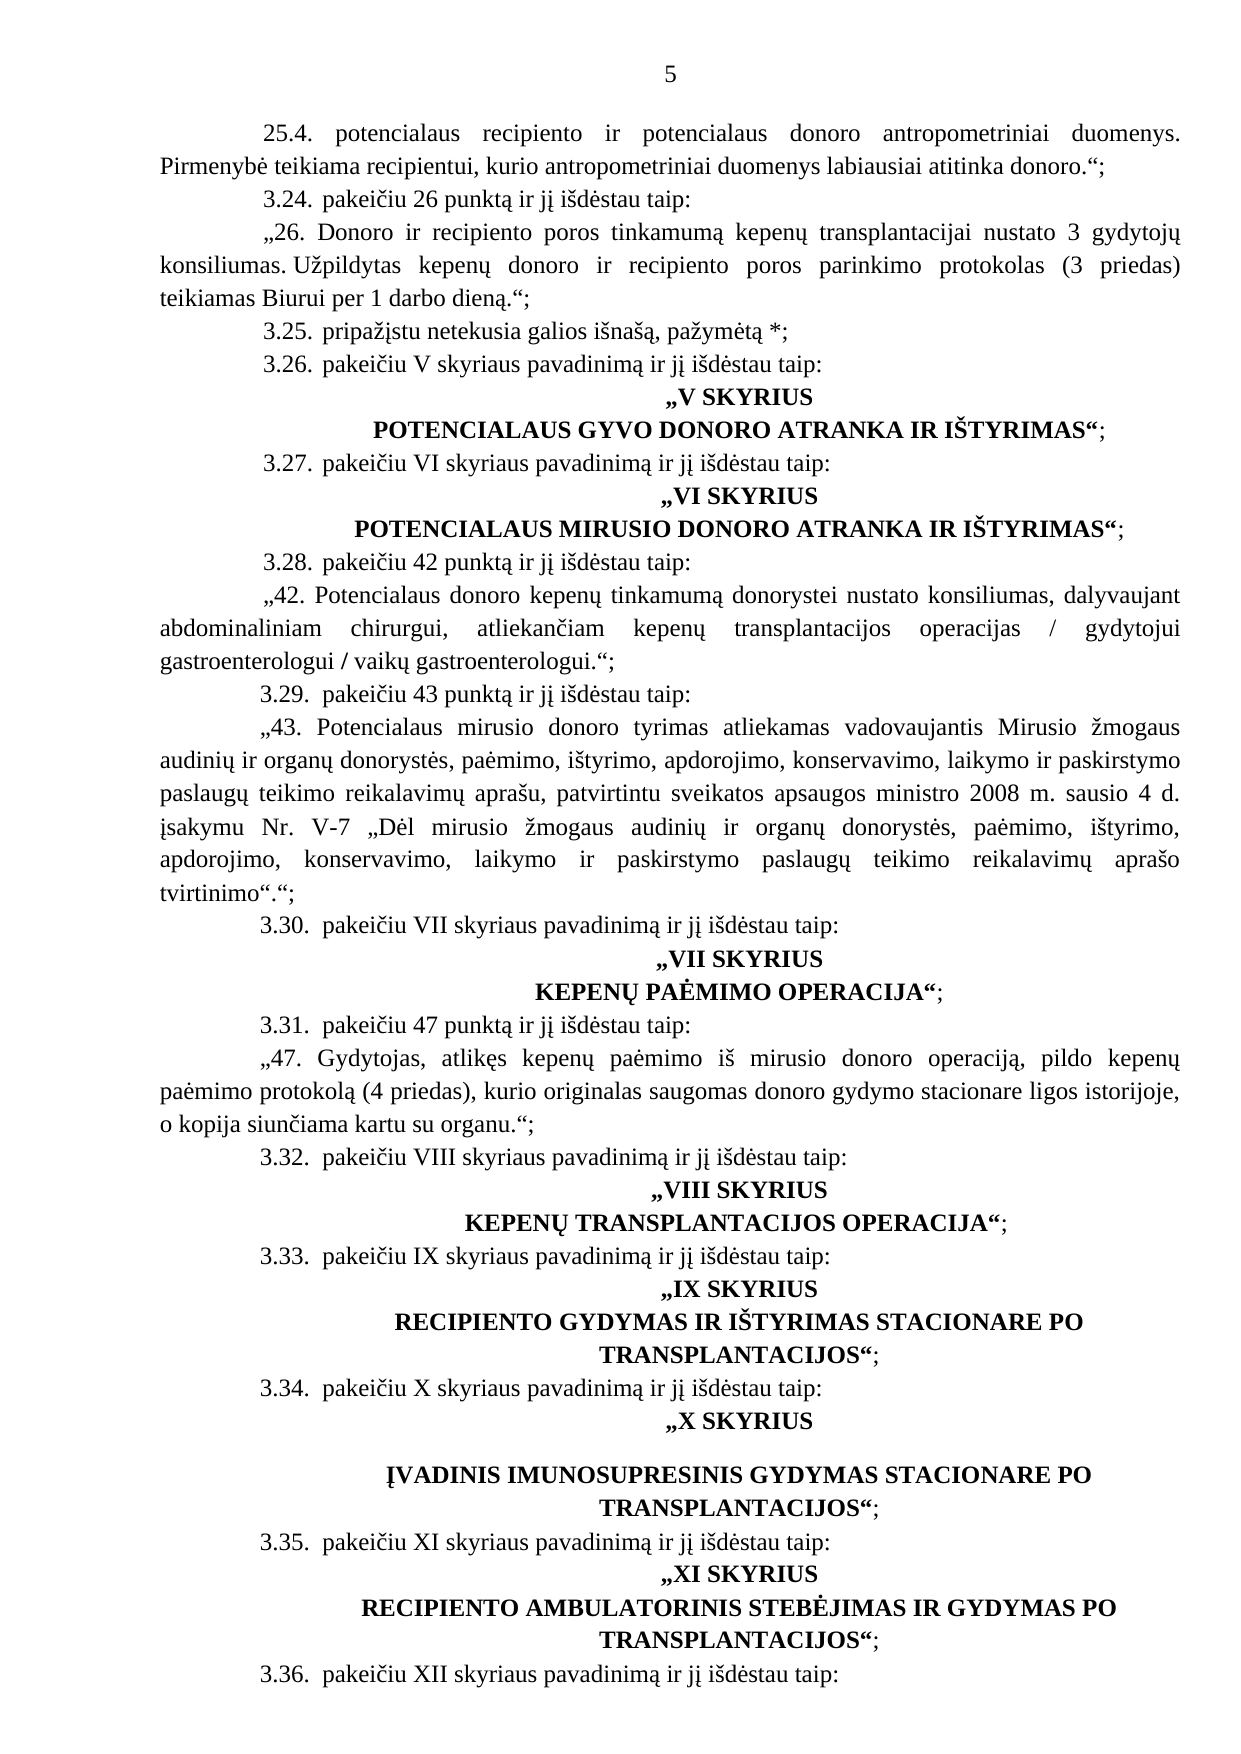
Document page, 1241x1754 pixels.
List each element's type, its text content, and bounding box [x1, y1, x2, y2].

text „XI SKYRIUS [297, 1559, 1181, 1588]
text „47. Gydytojas, atlikęs kepenų paėmimo iš mirusio donoro operaciją, pildo kepenų paėmimo protokolą (4 priedas), kurio originalas saugomas donoro gydymo stacionare ligos istorijoje, o kopija siunčiama kartu su organu.“; [159, 1043, 1181, 1137]
text 3.30. pakeičiu VII skyriaus pavadinimą ir jį išdėstau taip: [259, 911, 1181, 939]
text POTENCIALAUS MIRUSIO DONORO ATRANKA IR IŠTYRIMAS“; [297, 514, 1181, 543]
text „V SKYRIUS [297, 382, 1181, 411]
text 3.27. pakeičiu VI skyriaus pavadinimą ir jį išdėstau taip: [263, 448, 1181, 477]
text POTENCIALAUS GYVO DONORO ATRANKA IR IŠTYRIMAS“; [297, 415, 1181, 444]
text 3.35. pakeičiu XI skyriaus pavadinimą ir jį išdėstau taip: [259, 1527, 1181, 1555]
text „X SKYRIUS [297, 1406, 1181, 1435]
text 3.36. pakeičiu XII skyriaus pavadinimą ir jį išdėstau taip: [259, 1659, 1181, 1687]
text 3.29. pakeičiu 43 punktą ir jį išdėstau taip: [259, 679, 1181, 708]
text „IX SKYRIUS [297, 1274, 1181, 1303]
text „VI SKYRIUS [297, 481, 1181, 510]
text 25.4. potencialaus recipiento ir potencialaus donoro antropometriniai duomenys. Pirmenybė teikiama recipientui, kurio antropometriniai duomenys labiausiai atitinka donoro.“; [159, 118, 1181, 180]
text 3.32. pakeičiu VIII skyriaus pavadinimą ir jį išdėstau taip: [259, 1142, 1181, 1171]
text 3.31. pakeičiu 47 punktą ir jį išdėstau taip: [259, 1010, 1181, 1038]
text „42. Potencialaus donoro kepenų tinkamumą donorystei nustato konsiliumas, dalyvaujant abdominaliniam chirurgui, atliekančiam kepenų transplantacijos operacijas / gydytojui gastroenterologui / vaikų gastroenterologui.“; [159, 580, 1181, 675]
text RECIPIENTO AMBULATORINIS STEBĖJIMAS IR GYDYMAS PO TRANSPLANTACIJOS“; [297, 1593, 1181, 1654]
text „VIII SKYRIUS [297, 1175, 1181, 1203]
text ĮVADINIS IMUNOSUPRESINIS GYDYMAS STACIONARE PO TRANSPLANTACIJOS“; [297, 1461, 1181, 1522]
text KEPENŲ TRANSPLANTACIJOS OPERACIJA“; [297, 1208, 1181, 1237]
text 3.33. pakeičiu IX skyriaus pavadinimą ir jį išdėstau taip: [259, 1241, 1181, 1269]
text 3.24. pakeičiu 26 punktą ir jį išdėstau taip: [263, 184, 1181, 213]
text KEPENŲ PAĖMIMO OPERACIJA“; [297, 977, 1181, 1005]
text 3.28. pakeičiu 42 punktą ir jį išdėstau taip: [263, 547, 1181, 576]
text 3.26. pakeičiu V skyriaus pavadinimą ir jį išdėstau taip: [263, 349, 1181, 378]
text 3.25. pripažįstu netekusia galios išnašą, pažymėtą *; [263, 316, 1181, 345]
text „26. Donoro ir recipiento poros tinkamumą kepenų transplantacijai nustato 3 gydytojų konsiliumas. Užpildytas kepenų donoro ir recipiento poros parinkimo protokolas (3 priedas) teikiamas Biurui per 1 darbo dieną.“; [159, 217, 1181, 312]
text „VII SKYRIUS [297, 944, 1181, 972]
text RECIPIENTO GYDYMAS IR IŠTYRIMAS STACIONARE PO TRANSPLANTACIJOS“; [297, 1307, 1181, 1369]
text „43. Potencialaus mirusio donoro tyrimas atliekamas vadovaujantis Mirusio žmogaus audinių ir organų donorystės, paėmimo, ištyrimo, apdorojimo, konservavimo, laikymo ir paskirstymo paslaugų teikimo reikalavimų aprašu, patvirtintu sveikatos apsaugos ministro 2008 m. sausio 4 d. įsakymu Nr. V-7 „Dėl mirusio žmogaus audinių ir organų donorystės, paėmimo, ištyrimo, apdorojimo, konservavimo, laikymo ir paskirstymo paslaugų teikimo reikalavimų aprašo tvirtinimo“.“; [159, 712, 1181, 906]
text 3.34. pakeičiu X skyriaus pavadinimą ir jį išdėstau taip: [259, 1373, 1181, 1402]
